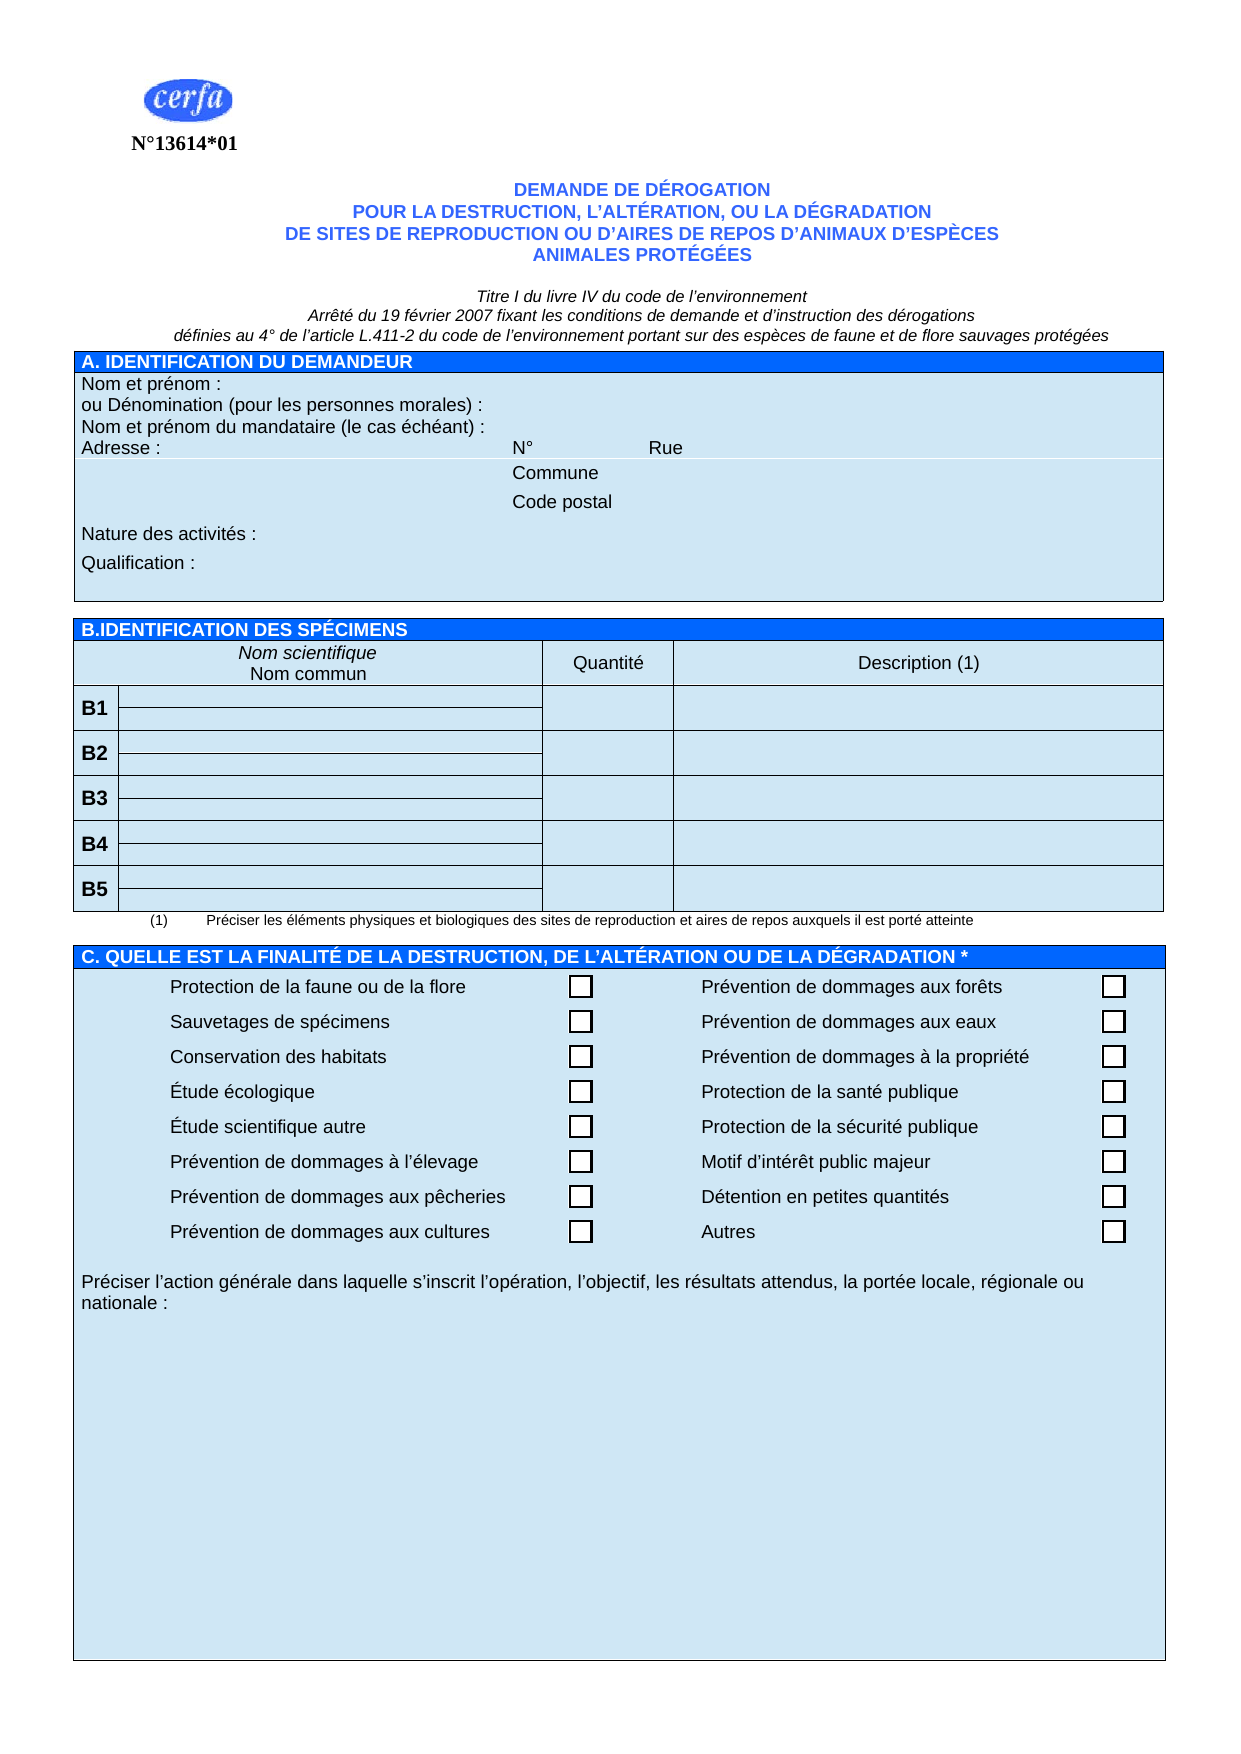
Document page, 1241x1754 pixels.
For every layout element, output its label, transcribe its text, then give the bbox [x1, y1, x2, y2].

table_cell [543, 776, 673, 820]
table_header [606, 969, 695, 1004]
text ANIMALES PROTÉGÉES [131, 244, 1153, 266]
table_cell [1086, 1214, 1139, 1249]
text Titre I du livre IV du code de l’environnement [131, 287, 1153, 306]
table_cell [75, 459, 505, 487]
table_cell Rue [641, 437, 1163, 458]
table_cell Prévention de dommages aux eaux [695, 1004, 1086, 1039]
table_cell Protection de la sécurité publique [695, 1109, 1086, 1144]
table_cell [81, 1074, 164, 1109]
table_cell Nature des activités : [75, 516, 1163, 551]
table_cell Prévention de dommages aux cultures [164, 1214, 553, 1249]
table_cell [1086, 1144, 1139, 1179]
table_cell Prévention de dommages à l’élevage [164, 1144, 553, 1179]
table_header [1086, 969, 1139, 1004]
table_cell [119, 754, 542, 775]
table_cell [543, 731, 673, 775]
table_header Protection de la faune ou de la flore [164, 969, 553, 1004]
table_cell [1086, 1074, 1139, 1109]
table_cell [119, 686, 542, 707]
table_cell [1086, 1039, 1139, 1074]
table_cell B3 [74, 776, 118, 820]
table_cell Adresse : [75, 437, 505, 458]
table_cell [81, 1004, 164, 1039]
text DE SITES DE REPRODUCTION OU D’AIRES DE REPOS D’ANIMAUX D’ESPÈCES [131, 222, 1153, 244]
table_cell [81, 1109, 164, 1144]
table_cell [75, 487, 505, 516]
table_cell N° [505, 437, 641, 458]
table_cell [606, 1004, 695, 1039]
table_cell Qualification : [75, 551, 1163, 601]
table_cell [674, 866, 1163, 911]
table_header C. QUELLE EST LA FINALITÉ DE LA DESTRUCTION, DE L’ALTÉRATION OU DE LA DÉGRADATION * [74, 946, 1165, 968]
table_cell [606, 1109, 695, 1144]
table_cell [543, 686, 673, 730]
table_cell [81, 1214, 164, 1249]
text N°13614*01 [131, 131, 1153, 155]
table_cell [553, 1074, 606, 1109]
table_cell [553, 1004, 606, 1039]
table_cell Description (1) [674, 641, 1163, 684]
table_cell [674, 776, 1163, 820]
table_cell [553, 1179, 606, 1214]
table_cell Conservation des habitats [164, 1039, 553, 1074]
table_cell B1 [74, 686, 118, 730]
table_cell [641, 487, 1163, 516]
table_cell Nom scientifique Nom commun [74, 641, 542, 684]
table_cell [606, 1074, 695, 1109]
table_cell [81, 1039, 164, 1074]
table_cell [606, 1214, 695, 1249]
table_cell B4 [74, 821, 118, 865]
table_cell [119, 844, 542, 865]
table_cell [674, 821, 1163, 865]
table_header [81, 969, 164, 1004]
table_cell [81, 1179, 164, 1214]
table_cell [543, 866, 673, 911]
table_cell [641, 459, 1163, 487]
table_cell [1086, 1109, 1139, 1144]
table_cell [606, 1039, 695, 1074]
table_cell Prévention de dommages aux pêcheries [164, 1179, 553, 1214]
table_cell Préciser l’action générale dans laquelle s’inscrit l’opération, l’objectif, les résultats attendus, la portée locale, régionale ou nationale : [74, 969, 1165, 1659]
table_cell [119, 821, 542, 843]
table_cell [119, 776, 542, 798]
table_cell [674, 731, 1163, 775]
table_cell [1086, 1179, 1139, 1214]
text DEMANDE DE DÉROGATION [131, 179, 1153, 201]
table_cell [119, 708, 542, 730]
table_cell [606, 1144, 695, 1179]
list Préciser les éléments physiques et biologiques des sites de reproduction et aires de repos auxquels il est porté atteinte [150, 912, 1153, 928]
table_cell [543, 821, 673, 865]
table_cell [553, 1144, 606, 1179]
table_cell Protection de la santé publique [695, 1074, 1086, 1109]
table_header Prévention de dommages aux forêts [695, 969, 1086, 1004]
table_cell [553, 1109, 606, 1144]
table_cell [81, 1144, 164, 1179]
table_cell Étude scientifique autre [164, 1109, 553, 1144]
table_cell Étude écologique [164, 1074, 553, 1109]
table_cell Quantité [543, 641, 673, 684]
text définies au 4° de l’article L.411-2 du code de l’environnement portant sur des espèces de faune et de flore sauvages protégées [131, 325, 1153, 344]
table_cell Autres [695, 1214, 1086, 1249]
table_header A. IDENTIFICATION DU DEMANDEUR [75, 352, 1163, 372]
table_cell Prévention de dommages à la propriété [695, 1039, 1086, 1074]
table_cell [553, 1039, 606, 1074]
table_header [553, 969, 606, 1004]
table_cell [119, 799, 542, 820]
table_cell Nom et prénom : ou Dénomination (pour les personnes morales) : [75, 373, 1163, 415]
table_cell [119, 889, 542, 911]
picture [143, 79, 233, 124]
table_cell [553, 1214, 606, 1249]
table_cell Commune [505, 459, 641, 487]
text POUR LA DESTRUCTION, L’ALTÉRATION, OU LA DÉGRADATION [131, 201, 1153, 222]
table_cell Sauvetages de spécimens [164, 1004, 553, 1039]
table_cell B2 [74, 731, 118, 775]
table_header B.IDENTIFICATION DES SPÉCIMENS [74, 619, 1163, 640]
table_cell [674, 686, 1163, 730]
table_cell Code postal [505, 487, 641, 516]
table_cell [119, 731, 542, 752]
table_cell Détention en petites quantités [695, 1179, 1086, 1214]
table_cell Motif d’intérêt public majeur [695, 1144, 1086, 1179]
table_cell Nom et prénom du mandataire (le cas échéant) : [75, 415, 1163, 437]
table_cell [1086, 1004, 1139, 1039]
table_cell B5 [74, 866, 118, 911]
table_cell [119, 866, 542, 888]
table_cell [606, 1179, 695, 1214]
text Arrêté du 19 février 2007 fixant les conditions de demande et d’instruction des dérogations [131, 306, 1153, 325]
